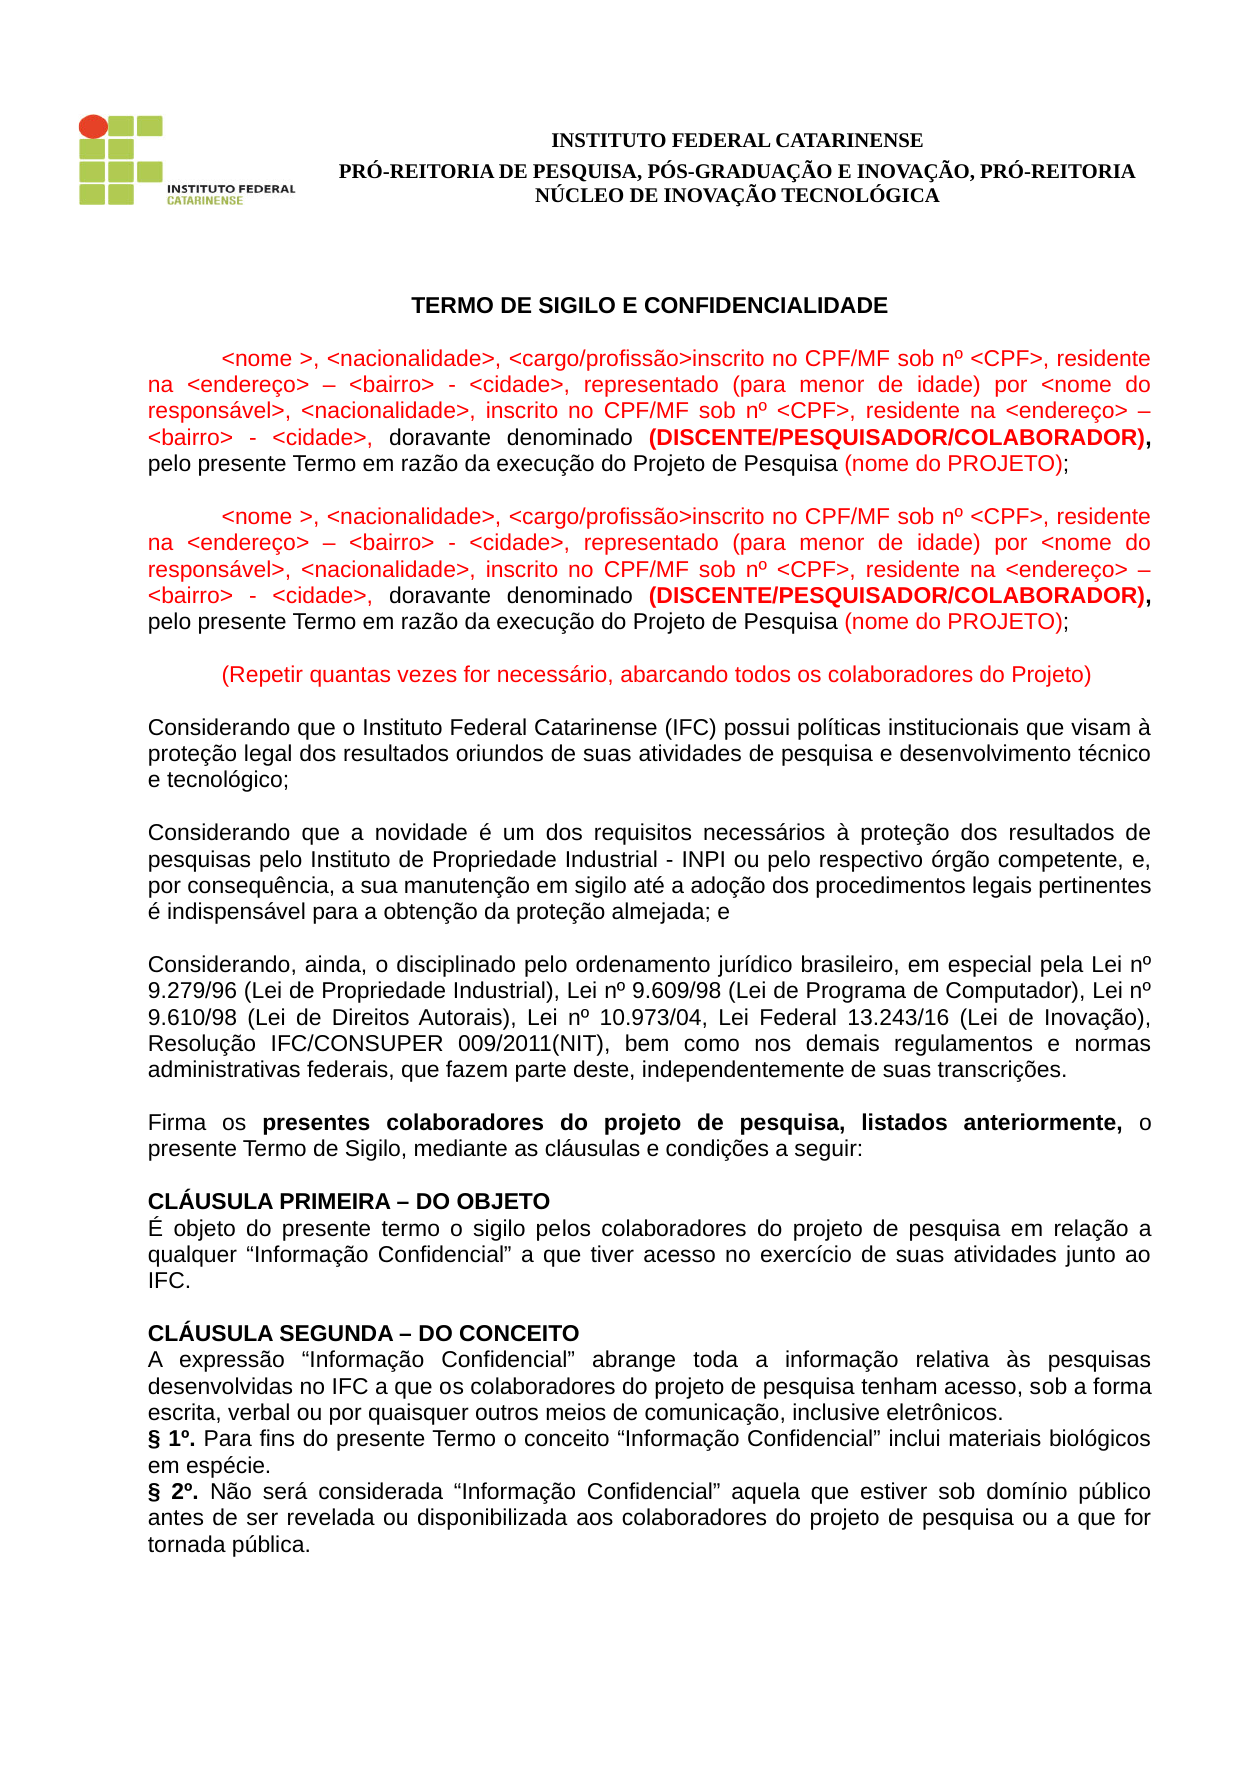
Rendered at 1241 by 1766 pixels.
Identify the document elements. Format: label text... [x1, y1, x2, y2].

picture [78, 114, 296, 205]
text TERMO DE SIGILO E CONFIDENCIALIDADE [148, 292, 1152, 318]
text § 1º. Para fins do presente Termo o conceito “Informação Confidencial” inclui materiais biológicos em espécie. [148, 1425, 1152, 1478]
text Considerando, ainda, o disciplinado pelo ordenamento jurídico brasileiro, em especial pela Lei nº 9.279/96 (Lei de Propriedade Industrial), Lei nº 9.609/98 (Lei de Programa de Computador), Lei nº 9.610/98 (Lei de Direitos Autorais), Lei nº 10.973/04, Lei Federal 13.243/16 (Lei de Inovação), Resolução IFC/CONSUPER 009/2011(NIT), bem como nos demais regulamentos e normas administrativas federais, que fazem parte deste, independentemente de suas transcrições. [148, 951, 1152, 1083]
text <nome >, <nacionalidade>, <cargo/profissão>inscrito no CPF/MF sob nº <CPF>, residente na <endereço> – <bairro> - <cidade>, representado (para menor de idade) por <nome do responsável>, <nacionalidade>, inscrito no CPF/MF sob nº <CPF>, residente na <endereço> – <bairro> - <cidade>, doravante denominado (DISCENTE/PESQUISADOR/COLABORADOR), pelo presente Termo em razão da execução do Projeto de Pesquisa (nome do PROJETO); [148, 503, 1152, 635]
text (Repetir quantas vezes for necessário, abarcando todos os colaboradores do Projeto) [148, 661, 1152, 687]
text A expressão “Informação Confidencial” abrange toda a informação relativa às pesquisas desenvolvidas no IFC a que os colaboradores do projeto de pesquisa tenham acesso, sob a forma escrita, verbal ou por quaisquer outros meios de comunicação, inclusive eletrônicos. [148, 1346, 1152, 1425]
text Considerando que a novidade é um dos requisitos necessários à proteção dos resultados de pesquisas pelo Instituto de Propriedade Industrial - INPI ou pelo respectivo órgão competente, e, por consequência, a sua manutenção em sigilo até a adoção dos procedimentos legais pertinentes é indispensável para a obtenção da proteção almejada; e [148, 819, 1152, 924]
text § 2º. Não será considerada “Informação Confidencial” aquela que estiver sob domínio público antes de ser revelada ou disponibilizada aos colaboradores do projeto de pesquisa ou a que for tornada pública. [148, 1478, 1152, 1557]
text Considerando que o Instituto Federal Catarinense (IFC) possui políticas institucionais que visam à proteção legal dos resultados oriundos de suas atividades de pesquisa e desenvolvimento técnico e tecnológico; [148, 714, 1152, 793]
text É objeto do presente termo o sigilo pelos colaboradores do projeto de pesquisa em relação a qualquer “Informação Confidencial” a que tiver acesso no exercício de suas atividades junto ao IFC. [148, 1214, 1152, 1293]
text Firma os presentes colaboradores do projeto de pesquisa, listados anteriormente, o presente Termo de Sigilo, mediante as cláusulas e condições a seguir: [148, 1109, 1152, 1162]
text <nome >, <nacionalidade>, <cargo/profissão>inscrito no CPF/MF sob nº <CPF>, residente na <endereço> – <bairro> - <cidade>, representado (para menor de idade) por <nome do responsável>, <nacionalidade>, inscrito no CPF/MF sob nº <CPF>, residente na <endereço> – <bairro> - <cidade>, doravante denominado (DISCENTE/PESQUISADOR/COLABORADOR), pelo presente Termo em razão da execução do Projeto de Pesquisa (nome do PROJETO); [148, 345, 1152, 477]
text CLÁUSULA SEGUNDA – DO CONCEITO [148, 1320, 1152, 1346]
text CLÁUSULA PRIMEIRA – DO OBJETO [148, 1188, 1152, 1214]
